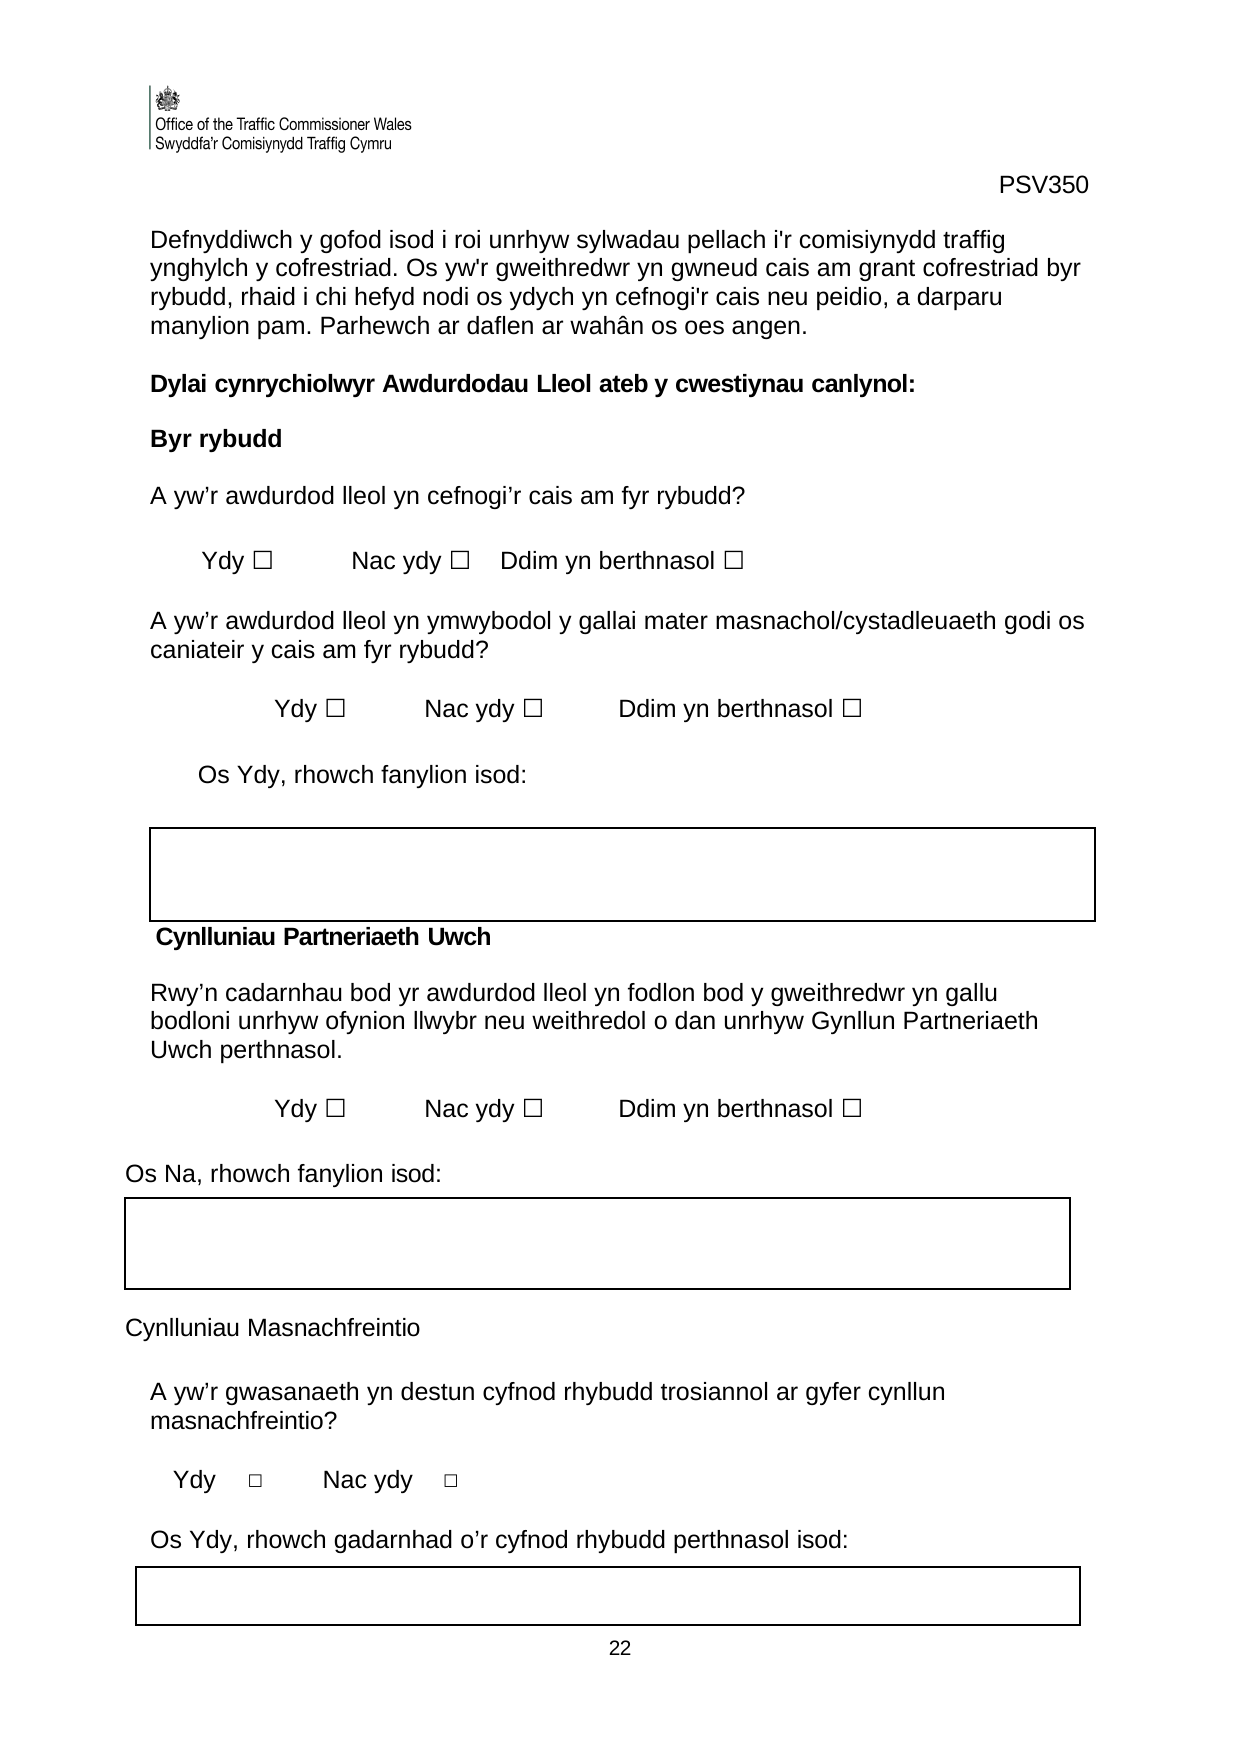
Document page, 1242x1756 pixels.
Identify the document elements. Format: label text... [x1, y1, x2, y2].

text Ydy Nac ydy [125, 1465, 467, 1494]
subtitle Dylai cynrychiolwyr Awdurdodau Lleol ateb y cwestiynau canlynol: [150, 369, 1121, 397]
text Defnyddiwch y gofod isod i roi unrhyw sylwadau pellach i'r comisiynydd traffig ynghylch y cofrestriad. Os yw'r gweithredwr yn gwneud cais am grant cofrestriad byr rybudd, rhaid i chi hefyd nodi os ydych yn cefnogi'r cais neu peidio, a darparu manylion pam. Parhewch ar daflen ar wahân os oes angen. [150, 225, 1087, 340]
text A yw’r awdurdod lleol yn ymwybodol y gallai mater masnachol/cystadleuaeth godi os caniateir y cais am fyr rybudd? [150, 606, 1121, 663]
text Rwy’n cadarnhau bod yr awdurdod lleol yn fodlon bod y gweithredwr yn gallu bodloni unrhyw ofynion llwybr neu weithredol o dan unrhyw Gynllun Partneriaeth Uwch perthnasol. [150, 978, 1078, 1064]
text Ydy ☐ Nac ydy ☐ Ddim yn berthnasol ☐ [168, 669, 1087, 729]
text A yw’r gwasanaeth yn destun cyfnod rhybudd trosiannol ar gyfer cynllun masnachfreintio? [150, 1377, 1078, 1434]
text ☐ [248, 1467, 273, 1492]
text Cynlluniau Partneriaeth Uwch [125, 826, 1121, 951]
text Os Ydy, rhowch gadarnhad o’r cyfnod rhybudd perthnasol isod: [150, 1525, 1121, 1554]
text ☐ [443, 1467, 468, 1492]
text A yw’r awdurdod lleol yn cefnogi’r cais am fyr rybudd? [150, 481, 1121, 510]
text Ydy ☐ Nac ydy ☐ Ddim yn berthnasol ☐ [125, 543, 1121, 577]
text Os Na, rhowch fanylion isod: [125, 1159, 1121, 1187]
text Ydy ☐ Nac ydy ☐ Ddim yn berthnasol ☐ [168, 1070, 1087, 1130]
text Cynlluniau Masnachfreintio [125, 1190, 1121, 1348]
text Byr rybudd [150, 424, 1121, 452]
text Os Ydy, rhowch fanylion isod: [168, 735, 1087, 795]
